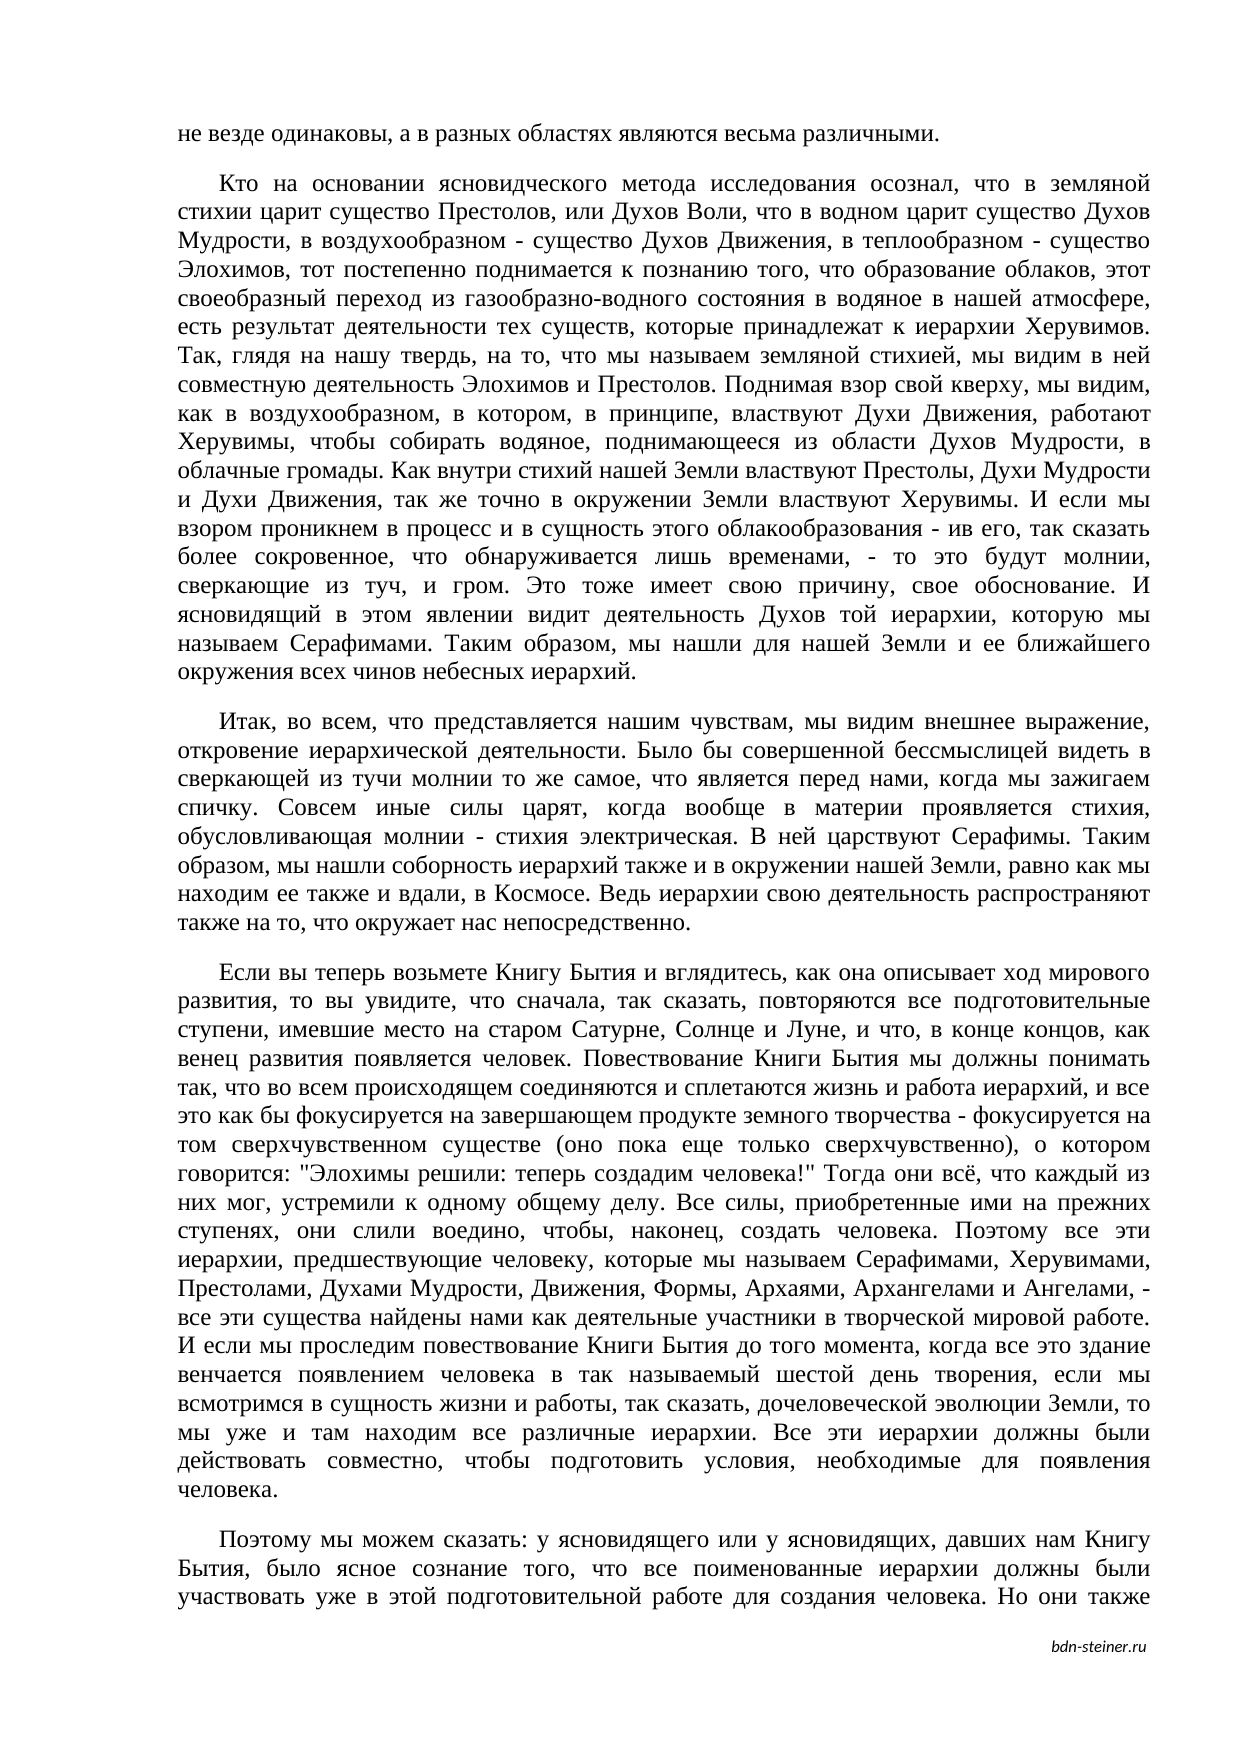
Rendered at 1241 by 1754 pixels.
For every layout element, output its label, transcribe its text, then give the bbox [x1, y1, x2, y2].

text не везде одинаковы, а в разных областях являются весьма различными. [177, 118, 1152, 147]
text Итак, во всем, что представляется нашим чувствам, мы видим внешнее выражение, откровение иерархической деятельности. Было бы совершенной бессмыслицей видеть в сверкающей из тучи молнии то же самое, что является перед нами, когда мы зажигаем спичку. Совсем иные силы царят, когда вообще в материи проявляется стихия, обусловливающая молнии - стихия электрическая. В ней царствуют Серафимы. Таким образом, мы нашли соборность иерархий также и в окружении нашей Земли, равно как мы находим ее также и вдали, в Космосе. Ведь иерархии свою деятельность распространяют также на то, что окружает нас непосредственно. [177, 706, 1152, 936]
text Поэтому мы можем сказать: у ясновидящего или у ясновидящих, давших нам Книгу Бытия, было ясное сознание того, что все поименованные иерархии должны были участвовать уже в этой подготовительной работе для создания человека. Но они также [177, 1524, 1152, 1610]
text Кто на основании ясновидческого метода исследования осознал, что в земляной стихии царит существо Престолов, или Духов Воли, что в водном царит существо Духов Мудрости, в воздухообразном - существо Духов Движения, в теплообразном - существо Элохимов, тот постепенно поднимается к познанию того, что образование облаков, этот своеобразный переход из газообразно-водного состояния в водяное в нашей атмосфере, есть результат деятельности тех существ, которые принадлежат к иерархии Херувимов. Так, глядя на нашу твердь, на то, что мы называем земляной стихией, мы видим в ней совместную деятельность Элохимов и Престолов. Поднимая взор свой кверху, мы видим, как в воздухообразном, в котором, в принципе, властвуют Духи Движения, работают Херувимы, чтобы собирать водяное, поднимающееся из области Духов Мудрости, в облачные громады. Как внутри стихий нашей Земли властвуют Престолы, Духи Мудрости и Духи Движения, так же точно в окружении Земли властвуют Херувимы. И если мы взором проникнем в процесс и в сущность этого облакообразования - ив его, так сказать более сокровенное, что обнаруживается лишь временами, - то это будут молнии, сверкающие из туч, и гром. Это тоже имеет свою причину, свое обоснование. И ясновидящий в этом явлении видит деятельность Духов той иерархии, которую мы называем Серафимами. Таким образом, мы нашли для нашей Земли и ее ближайшего окружения всех чинов небесных иерархий. [177, 168, 1152, 685]
text Если вы теперь возьмете Книгу Бытия и вглядитесь, как она описывает ход мирового развития, то вы увидите, что сначала, так сказать, повторяются все подготовительные ступени, имевшие место на старом Сатурне, Солнце и Луне, и что, в конце концов, как венец развития появляется человек. Повествование Книги Бытия мы должны понимать так, что во всем происходящем соединяются и сплетаются жизнь и работа иерархий, и все это как бы фокусируется на завершающем продукте земного творчества - фокусируется на том сверхчувственном существе (оно пока еще только сверхчувственно), о котором говорится: "Элохимы решили: теперь создадим человека!" Тогда они всё, что каждый из них мог, устремили к одному общему делу. Все силы, приобретенные ими на прежних ступенях, они слили воедино, чтобы, наконец, создать человека. Поэтому все эти иерархии, предшествующие человеку, которые мы называем Серафимами, Херувимами, Престолами, Духами Мудрости, Движения, Формы, Архаями, Архангелами и Ангелами, - все эти существа найдены нами как деятельные участники в творческой мировой работе. И если мы проследим повествование Книги Бытия до того момента, когда все это здание венчается появлением человека в так называемый шестой день творения, если мы всмотримся в сущность жизни и работы, так сказать, дочеловеческой эволюции Земли, то мы уже и там находим все различные иерархии. Все эти иерархии должны были действовать совместно, чтобы подготовить условия, необходимые для появления человека. [177, 957, 1152, 1503]
